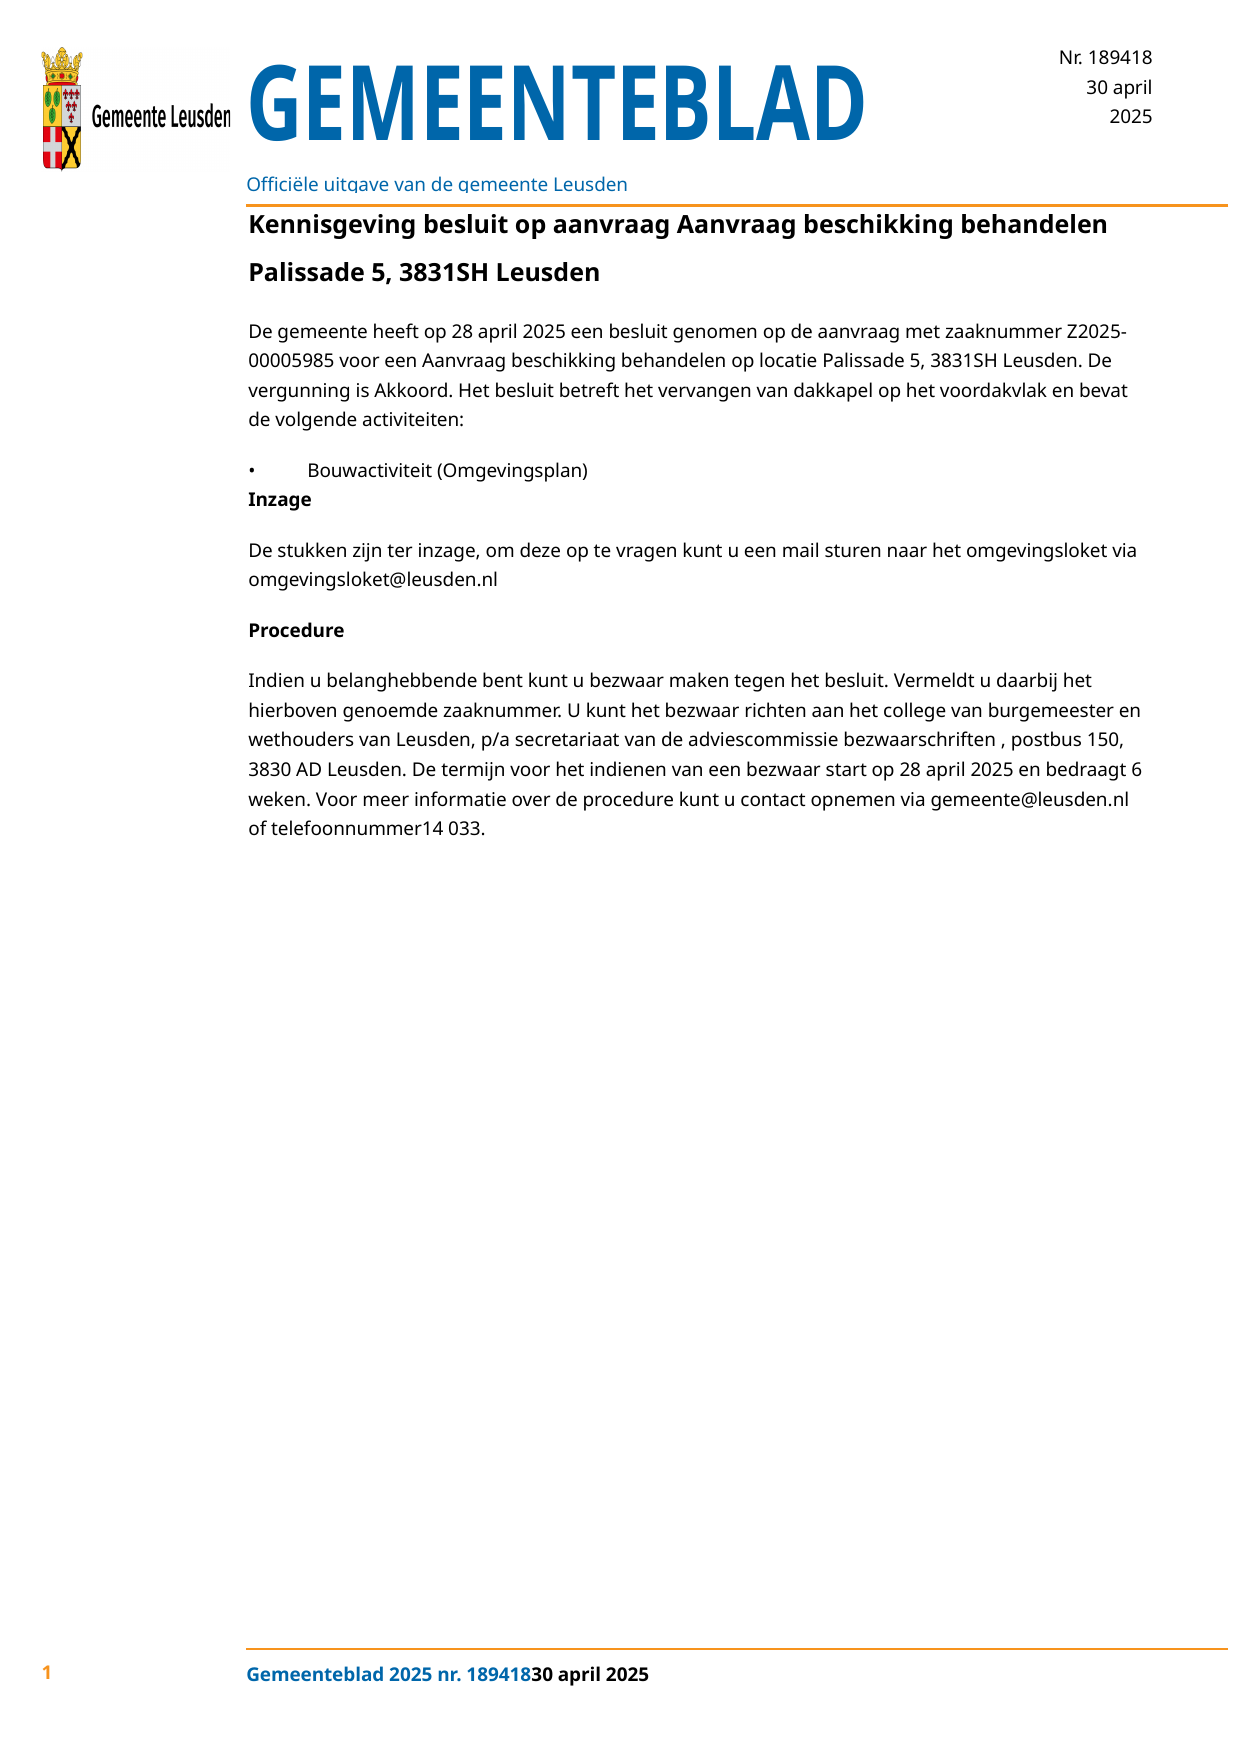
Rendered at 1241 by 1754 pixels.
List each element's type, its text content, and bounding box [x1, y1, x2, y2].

list Bouwactiviteit (Omgevingsplan) [248, 457, 1152, 483]
text Inzage [248, 487, 1152, 512]
text De gemeente heeft op 28 april 2025 een besluit genomen op de aanvraag met zaaknummer Z2025-00005985 voor een Aanvraag beschikking behandelen op locatie Palissade 5, 3831SH Leusden. De vergunning is Akkoord. Het besluit betreft het vervangen van dakkapel op het voordakvlak en bevat de volgende activiteiten: [248, 318, 1152, 432]
picture [41, 47, 231, 172]
text Indien u belanghebbende bent kunt u bezwaar maken tegen het besluit. Vermeldt u daarbij het hierboven genoemde zaaknummer. U kunt het bezwaar richten aan het college van burgemeester en wethouders van Leusden, p/a secretariaat van de adviescommissie bezwaarschriften , postbus 150, 3830 AD Leusden. De termijn voor het indienen van een bezwaar start op 28 april 2025 en bedraagt 6 weken. Voor meer informatie over de procedure kunt u contact opnemen via gemeente@leusden.nl of telefoonnummer14 033. [248, 667, 1152, 841]
text Procedure [248, 617, 1152, 643]
text De stukken zijn ter inzage, om deze op te vragen kunt u een mail sturen naar het omgevingsloket via omgevingsloket@leusden.nl [248, 537, 1152, 592]
text Kennisgeving besluit op aanvraag Aanvraag beschikking behandelen Palissade 5, 3831SH Leusden [248, 207, 1152, 288]
